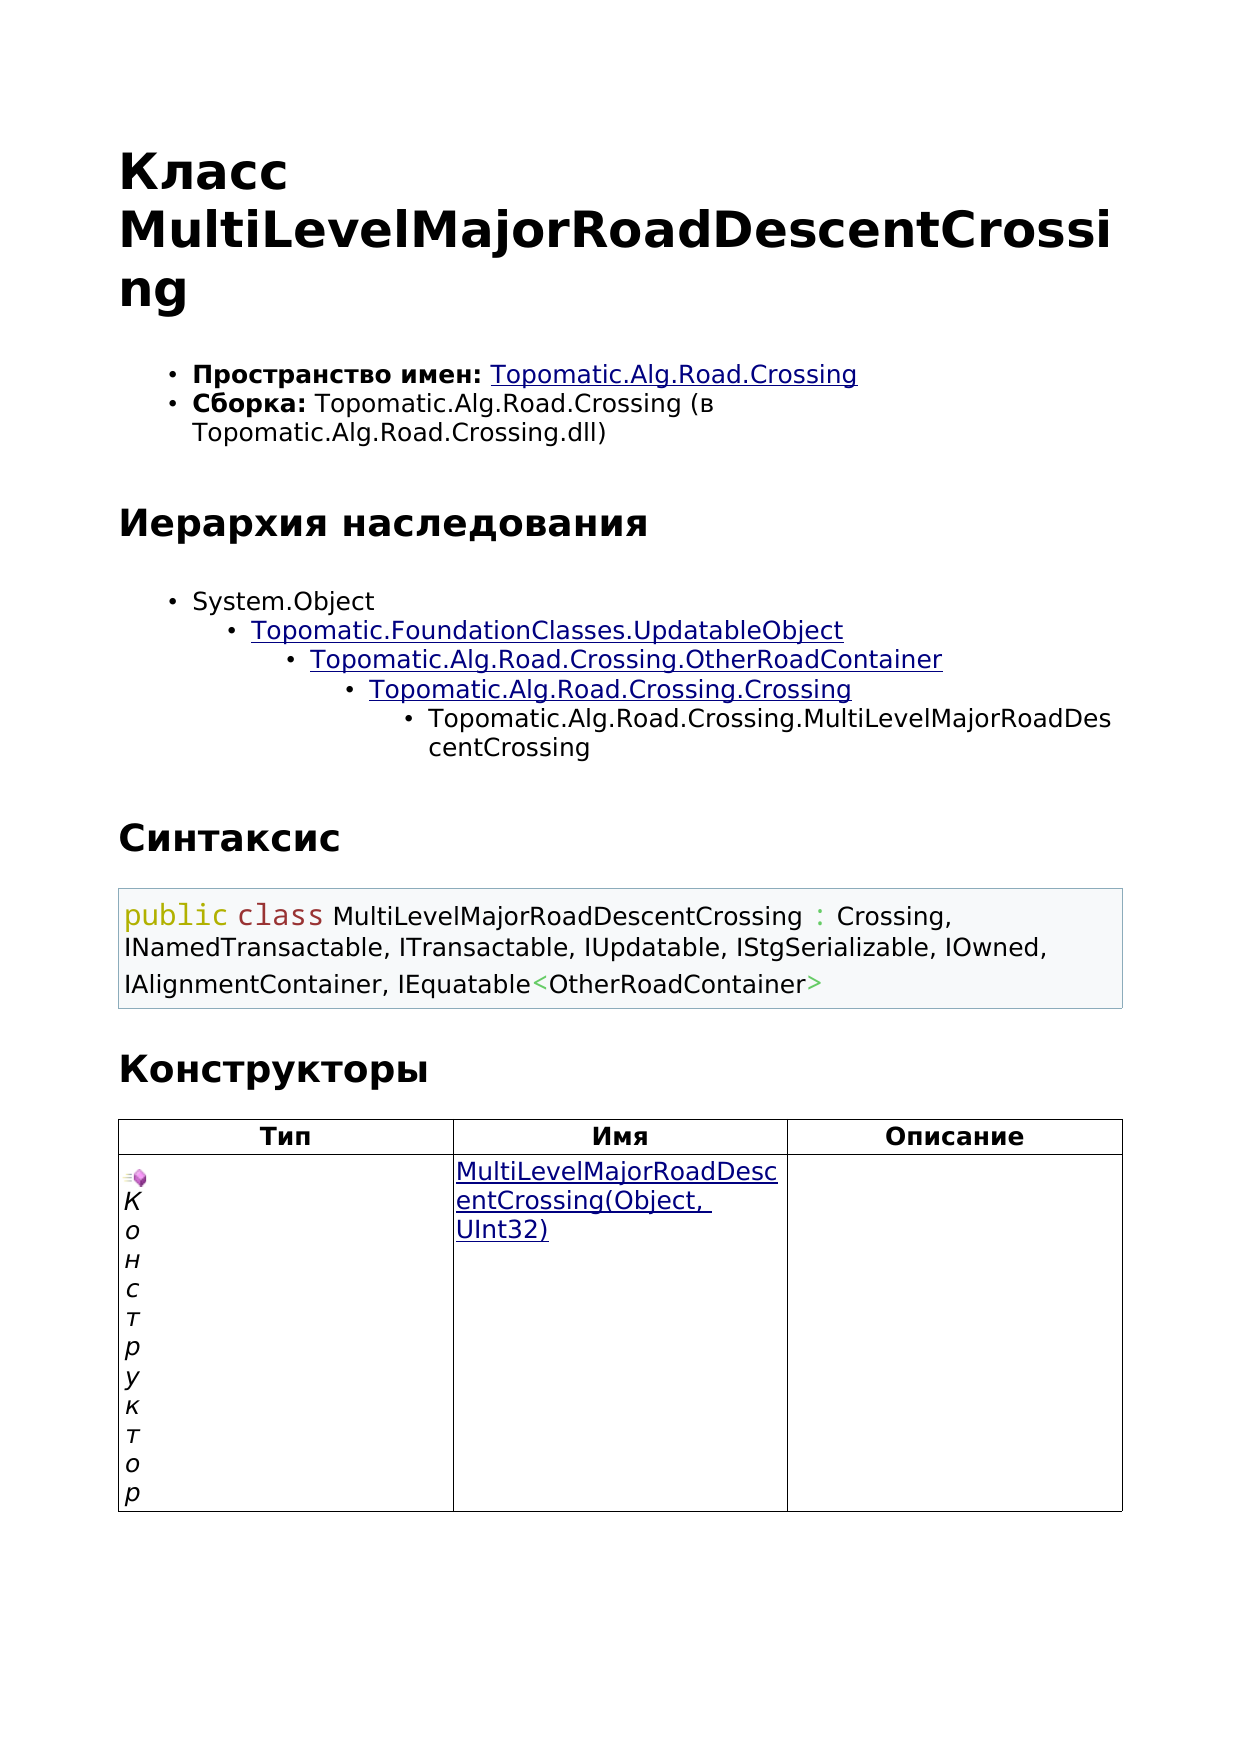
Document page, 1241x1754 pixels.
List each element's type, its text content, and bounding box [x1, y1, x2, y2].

table_header public class MultiLevelMajorRoadDescentCrossing : Crossing, INamedTransactable, ITransactable, IUpdatable, IStgSerializable, IOwned, IAlignmentContainer, IEquatable<OtherRoadContainer> [119, 889, 1122, 1008]
subtitle Класс MultiLevelMajorRoadDescentCrossing [118, 143, 1122, 318]
list Topomatic.FoundationClasses.UpdatableObject [236, 617, 1122, 646]
subtitle Иерархия наследования [118, 502, 1122, 545]
table_cell [119, 1155, 453, 1511]
list Topomatic.Alg.Road.Crossing.Crossing [354, 675, 1122, 704]
table_cell MultiLevelMajorRoadDescentCrossing(Object, UInt32) [454, 1155, 787, 1511]
subtitle Синтаксис [118, 817, 1122, 861]
list Topomatic.Alg.Road.Crossing.OtherRoadContainer [295, 646, 1122, 675]
table_header Тип [119, 1120, 453, 1154]
table_cell [788, 1155, 1122, 1511]
table_header Имя [454, 1120, 787, 1154]
picture [121, 1169, 147, 1187]
list Пространство имен: Topomatic.Alg.Road.Crossing [177, 360, 1122, 389]
table_header Описание [788, 1120, 1122, 1154]
list System.Object [177, 587, 1122, 617]
list Сборка: Topomatic.Alg.Road.Crossing (в Topomatic.Alg.Road.Crossing.dll) [177, 389, 1122, 447]
subtitle Конструкторы [118, 1048, 1122, 1092]
list Topomatic.Alg.Road.Crossing.MultiLevelMajorRoadDescentCrossing [413, 704, 1122, 762]
